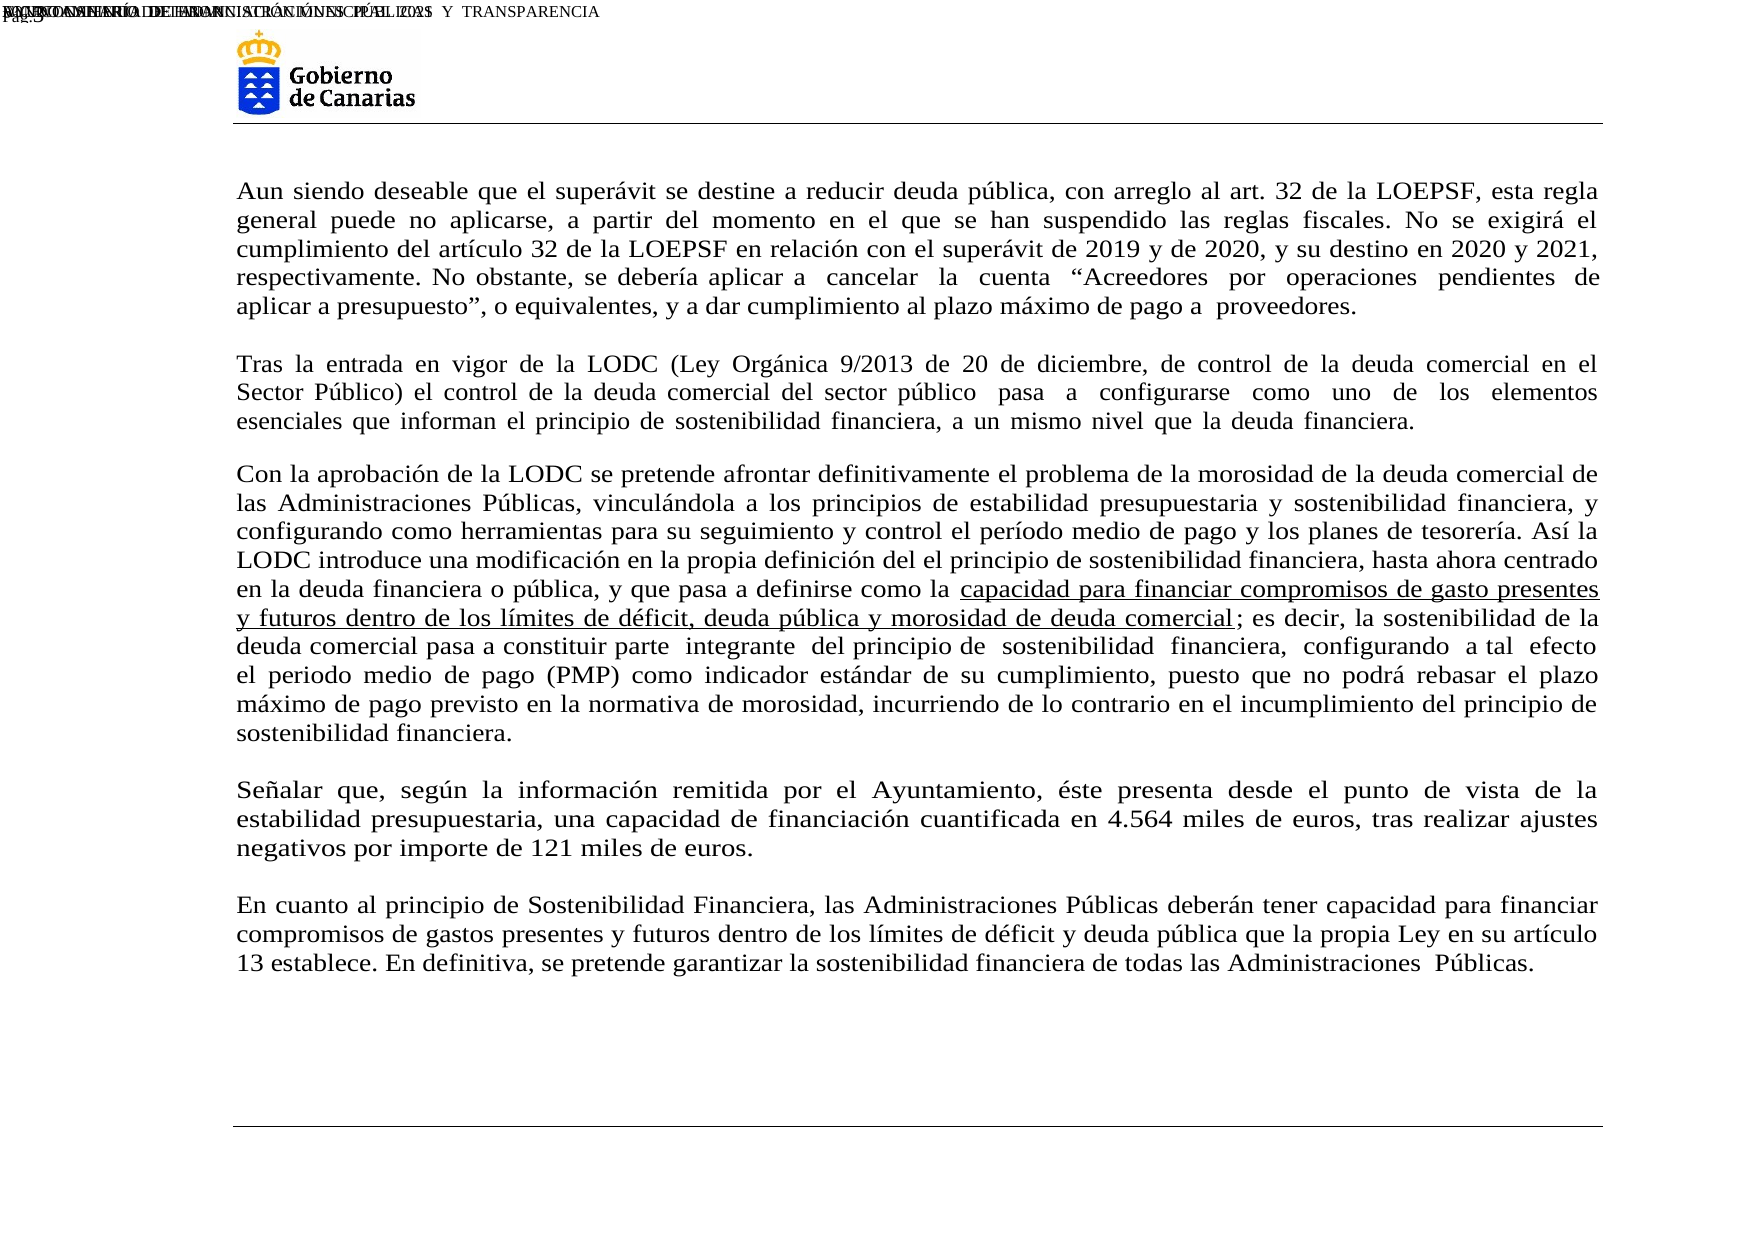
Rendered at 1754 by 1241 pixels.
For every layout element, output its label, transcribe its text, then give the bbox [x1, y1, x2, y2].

text Con la aprobación de la LODC se pretende afrontar definitivamente el problema de la morosidad de la deuda comercial de las Administraciones Públicas, vinculándola a los principios de estabilidad presupuestaria y sostenibilidad financiera, y configurando como herramientas para su seguimiento y control el período medio de pago y los planes de tesorería. Así la LODC introduce una modificación en la propia definición del el principio de sostenibilidad financiera, hasta ahora centrado en la deuda financiera o pública, y que pasa a definirse como la capacidad para financiar compromisos de gasto presentes y futuros dentro de los límites de déficit, deuda pública y morosidad de deuda comercial; es decir, la sostenibilidad de la deuda comercial pasa a constituir parte integrante del principio de sostenibilidad financiera, configurando a tal efecto el periodo medio de pago (PMP) como indicador estándar de su cumplimiento, puesto que no podrá rebasar el plazo máximo de pago previsto en la normativa de morosidad, incurriendo de lo contrario en el incumplimiento del principio de sostenibilidad financiera. [236, 459, 1600, 746]
text En cuanto al principio de Sostenibilidad Financiera, las Administraciones Públicas deberán tener capacidad para financiar compromisos de gastos presentes y futuros dentro de los límites de déficit y deuda pública que la propia Ley en su artículo 13 establece. En definitiva, se pretende garantizar la sostenibilidad financiera de todas las Administraciones Públicas. [236, 890, 1600, 976]
picture [236, 29, 422, 118]
text Tras la entrada en vigor de la LODC (Ley Orgánica 9/2013 de 20 de diciembre, de control de la deuda comercial en el Sector Público) el control de la deuda comercial del sector público pasa a configurarse como uno de los elementos esenciales que informan el principio de sostenibilidad financiera, a un mismo nivel que la deuda financiera. [236, 349, 1600, 435]
text Aun siendo deseable que el superávit se destine a reducir deuda pública, con arreglo al art. 32 de la LOEPSF, esta regla general puede no aplicarse, a partir del momento en el que se han suspendido las reglas fiscales. No se exigirá el cumplimiento del artículo 32 de la LOEPSF en relación con el superávit de 2019 y de 2020, y su destino en 2020 y 2021, respectivamente. No obstante, se debería aplicar a cancelar la cuenta “Acreedores por operaciones pendientes de aplicar a presupuesto”, o equivalentes, y a dar cumplimiento al plazo máximo de pago a proveedores. [236, 176, 1600, 320]
text Señalar que, según la información remitida por el Ayuntamiento, éste presenta desde el punto de vista de la estabilidad presupuestaria, una capacidad de financiación cuantificada en 4.564 miles de euros, tras realizar ajustes negativos por importe de 121 miles de euros. [236, 775, 1600, 861]
